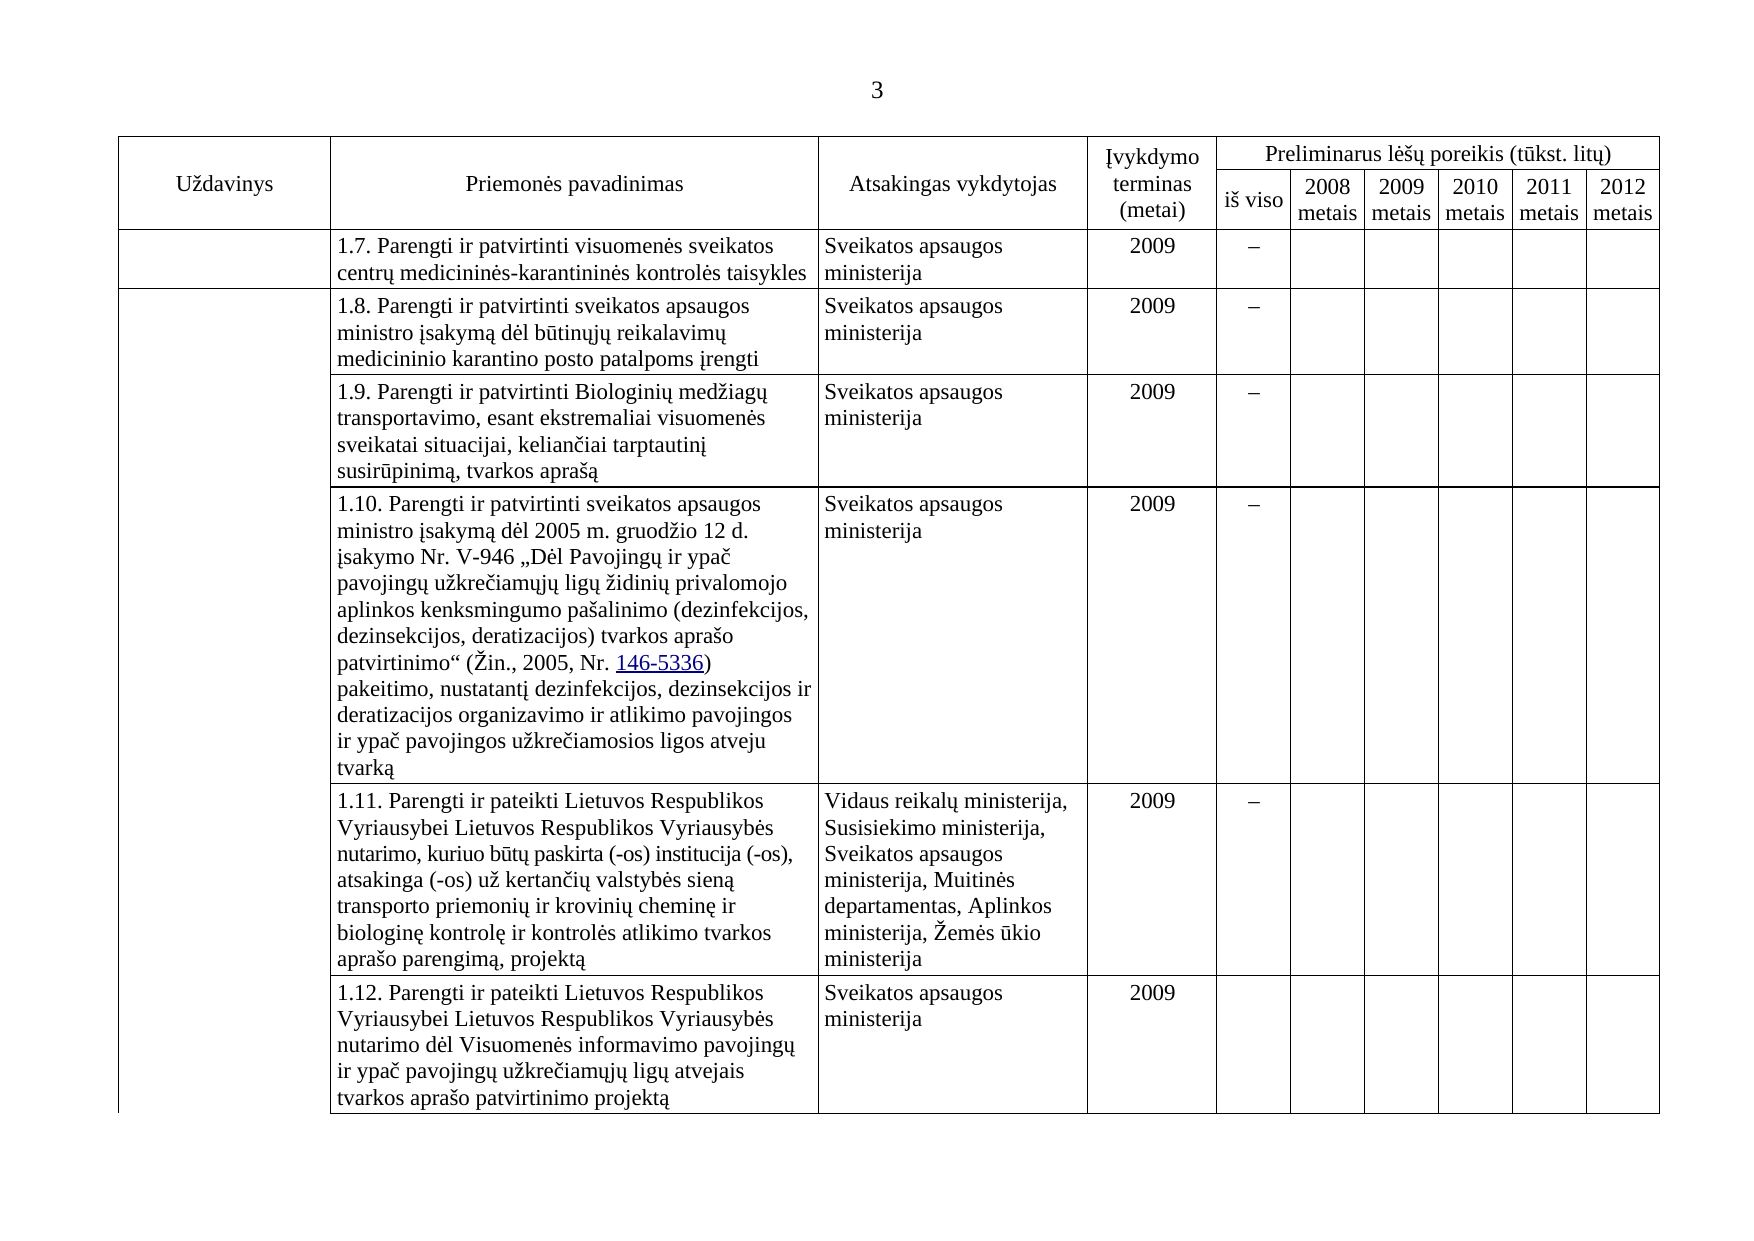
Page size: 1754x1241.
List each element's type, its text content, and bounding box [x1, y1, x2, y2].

table_cell [1587, 289, 1659, 374]
table_cell [1439, 375, 1512, 486]
table_cell 2009 [1088, 488, 1216, 783]
table_cell [119, 975, 330, 1113]
table_cell [1587, 784, 1659, 974]
table_cell [1513, 976, 1586, 1113]
table_header Uždavinys [119, 137, 330, 229]
table_header Preliminarus lėšų poreikis (tūkst. litų) [1217, 137, 1659, 169]
table_cell [1365, 230, 1438, 288]
table_cell [1587, 488, 1659, 783]
table_cell [1513, 488, 1586, 783]
table_header Priemonės pavadinimas [331, 137, 818, 229]
table_cell Sveikatos apsaugos ministerija [819, 230, 1087, 288]
table_cell [1291, 784, 1364, 974]
table_cell [1587, 375, 1659, 486]
table_cell [1439, 289, 1512, 374]
table_cell [1291, 289, 1364, 374]
table_cell [119, 374, 330, 486]
table_cell [1291, 230, 1364, 288]
table_cell [1217, 976, 1290, 1113]
table_cell [1439, 784, 1512, 974]
table_cell [119, 289, 330, 374]
table_cell [1291, 976, 1364, 1113]
table_cell – [1217, 230, 1290, 288]
table_cell 1.12. Parengti ir pateikti Lietuvos Respublikos Vyriausybei Lietuvos Respublikos Vyriausybės nutarimo dėl Visuomenės informavimo pavojingų ir ypač pavojingų užkrečiamųjų ligų atvejais tvarkos aprašo patvirtinimo projektą [331, 976, 818, 1113]
table_cell 1.7. Parengti ir patvirtinti visuomenės sveikatos centrų medicininės-karantininės kontrolės taisykles [331, 230, 818, 288]
table_cell – [1217, 375, 1290, 486]
table_header Atsakingas vykdytojas [819, 137, 1087, 229]
table_cell 1.11. Parengti ir pateikti Lietuvos Respublikos Vyriausybei Lietuvos Respublikos Vyriausybės nutarimo, kuriuo būtų paskirta (-os) institucija (-os), atsakinga (-os) už kertančių valstybės sieną transporto priemonių ir krovinių cheminę ir biologinę kontrolę ir kontrolės atlikimo tvarkos aprašo parengimą, projektą [331, 784, 818, 974]
table_cell 2009 [1088, 230, 1216, 288]
table_cell – [1217, 784, 1290, 974]
table_cell 2008 metais [1291, 170, 1364, 229]
table_cell [1365, 488, 1438, 783]
table_cell [1587, 976, 1659, 1113]
table_cell [119, 230, 330, 288]
table_cell 1.8. Parengti ir patvirtinti sveikatos apsaugos ministro įsakymą dėl būtinųjų reikalavimų medicininio karantino posto patalpoms įrengti [331, 289, 818, 374]
table_cell 2012 metais [1587, 170, 1659, 229]
table_cell Sveikatos apsaugos ministerija [819, 976, 1087, 1113]
table_cell [1439, 230, 1512, 288]
table_cell 2009 [1088, 784, 1216, 974]
table_cell 2009 [1088, 375, 1216, 486]
table_cell [1365, 976, 1438, 1113]
table_cell 2010 metais [1439, 170, 1512, 229]
table_cell [1439, 976, 1512, 1113]
table_cell 2009 [1088, 976, 1216, 1113]
table_cell 1.9. Parengti ir patvirtinti Biologinių medžiagų transportavimo, esant ekstremaliai visuomenės sveikatai situacijai, keliančiai tarptautinį susirūpinimą, tvarkos aprašą [331, 375, 818, 486]
table_cell [119, 486, 330, 783]
table_cell [1291, 488, 1364, 783]
table_cell [1587, 230, 1659, 288]
table_cell Vidaus reikalų ministerija, Susisiekimo ministerija, Sveikatos apsaugos ministerija, Muitinės departamentas, Aplinkos ministerija, Žemės ūkio ministerija [819, 784, 1087, 974]
table_cell [1513, 784, 1586, 974]
table_cell [1439, 488, 1512, 783]
table_header Įvykdymo terminas (metai) [1088, 137, 1216, 229]
table_cell Sveikatos apsaugos ministerija [819, 488, 1087, 783]
table_cell Sveikatos apsaugos ministerija [819, 375, 1087, 486]
table_cell 1.10. Parengti ir patvirtinti sveikatos apsaugos ministro įsakymą dėl 2005 m. gruodžio 12 d. įsakymo Nr. V-946 „Dėl Pavojingų ir ypač pavojingų užkrečiamųjų ligų židinių privalomojo aplinkos kenksmingumo pašalinimo (dezinfekcijos, dezinsekcijos, deratizacijos) tvarkos aprašo patvirtinimo“ (Žin., 2005, Nr. 146-5336) pakeitimo, nustatantį dezinfekcijos, dezinsekcijos ir deratizacijos organizavimo ir atlikimo pavojingos ir ypač pavojingos užkrečiamosios ligos atveju tvarką [331, 488, 818, 783]
table_cell 2009 [1088, 289, 1216, 374]
table_cell Sveikatos apsaugos ministerija [819, 289, 1087, 374]
table_cell [1291, 375, 1364, 486]
table_cell – [1217, 289, 1290, 374]
table_cell [1365, 375, 1438, 486]
table_cell [1365, 289, 1438, 374]
table_cell [119, 783, 330, 974]
table_cell – [1217, 488, 1290, 783]
table_cell 2011 metais [1513, 170, 1586, 229]
table_cell [1365, 784, 1438, 974]
table_cell [1513, 375, 1586, 486]
table_cell 2009 metais [1365, 170, 1438, 229]
table_cell [1513, 289, 1586, 374]
table_cell [1513, 230, 1586, 288]
table_cell iš viso [1217, 170, 1290, 229]
